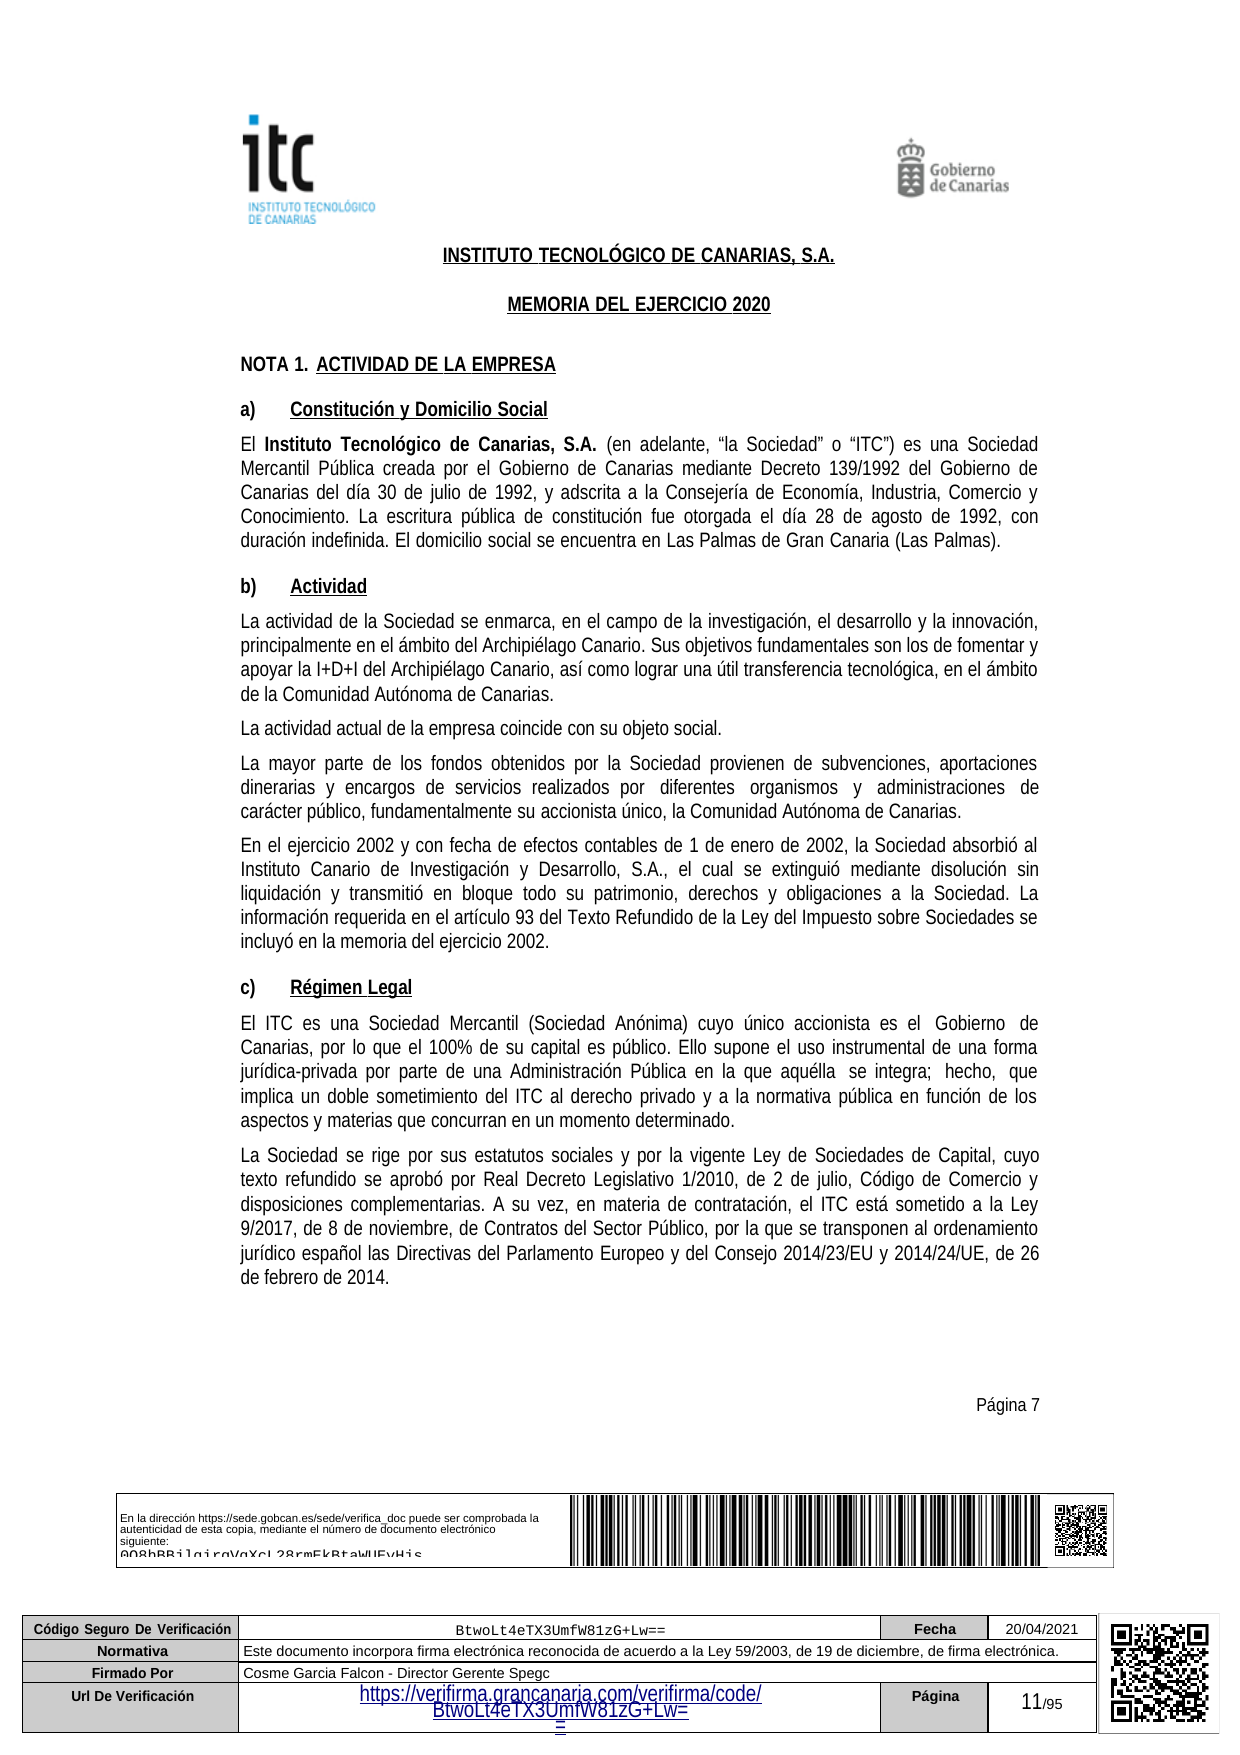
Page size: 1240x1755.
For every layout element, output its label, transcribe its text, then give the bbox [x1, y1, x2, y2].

text La Sociedad se rige por sus estatutos sociales y por la vigente Ley de Sociedades de Capital, cuyo texto refundido se aprobó por Real Decreto Legislativo 1/2010, de 2 de julio, Código de Comercio y disposiciones complementarias. A su vez, en materia de contratación, el ITC está sometido a la Ley 9/2017, de 8 de noviembre, de Contratos del Sector Público, por la que se transponen al ordenamiento jurídico español las Directivas del Parlamento Europeo y del Consejo 2014/23/EU y 2014/24/UE, de 26 de febrero de 2014. [240, 1143, 1039, 1289]
list Régimen Legal [240, 975, 1125, 999]
text NOTA 1. ACTIVIDAD DE LA EMPRESA [240, 352, 1125, 376]
text El Instituto Tecnológico de Canarias, S.A. (en adelante, “la Sociedad” o “ITC”) es una Sociedad Mercantil Pública creada por el Gobierno de Canarias mediante Decreto 139/1992 del Gobierno de Canarias del día 30 de julio de 1992, y adscrita a la Consejería de Economía, Industria, Comercio y Conocimiento. La escritura pública de constitución fue otorgada el día 28 de agosto de 1992, con duración indefinida. El domicilio social se encuentra en Las Palmas de Gran Canaria (Las Palmas). [240, 432, 1039, 552]
list Constitución y Domicilio Social [240, 397, 1125, 421]
text La actividad actual de la empresa coincide con su objeto social. [240, 716, 1125, 739]
text El ITC es una Sociedad Mercantil (Sociedad Anónima) cuyo único accionista es el Gobierno de Canarias, por lo que el 100% de su capital es público. Ello supone el uso instrumental de una forma jurídica-privada por parte de una Administración Pública en la que aquélla se integra; hecho, que implica un doble sometimiento del ITC al derecho privado y a la normativa pública en función de los aspectos y materias que concurran en un momento determinado. [240, 1010, 1038, 1132]
text Página 7 [10, 1394, 1039, 1416]
text INSTITUTO TECNOLÓGICO DE CANARIAS, S.A. [443, 243, 1125, 267]
text La mayor parte de los fondos obtenidos por la Sociedad provienen de subvenciones, aportaciones dinerarias y encargos de servicios realizados por diferentes organismos y administraciones de carácter público, fundamentalmente su accionista único, la Comunidad Autónoma de Canarias. [240, 751, 1039, 823]
text La actividad de la Sociedad se enmarca, en el campo de la investigación, el desarrollo y la innovación, principalmente en el ámbito del Archipiélago Canario. Sus objetivos fundamentales son los de fomentar y apoyar la I+D+I del Archipiélago Canario, así como lograr una útil transferencia tecnológica, en el ámbito de la Comunidad Autónoma de Canarias. [240, 609, 1039, 705]
list Actividad [240, 574, 1125, 598]
text En el ejercicio 2002 y con fecha de efectos contables de 1 de enero de 2002, la Sociedad absorbió al Instituto Canario de Investigación y Desarrollo, S.A., el cual se extinguió mediante disolución sin liquidación y transmitió en bloque todo su patrimonio, derechos y obligaciones a la Sociedad. La información requerida en el artículo 93 del Texto Refundido de la Ley del Impuesto sobre Sociedades se incluyó en la memoria del ejercicio 2002. [240, 833, 1039, 953]
text MEMORIA DEL EJERCICIO 2020 [507, 292, 1125, 316]
